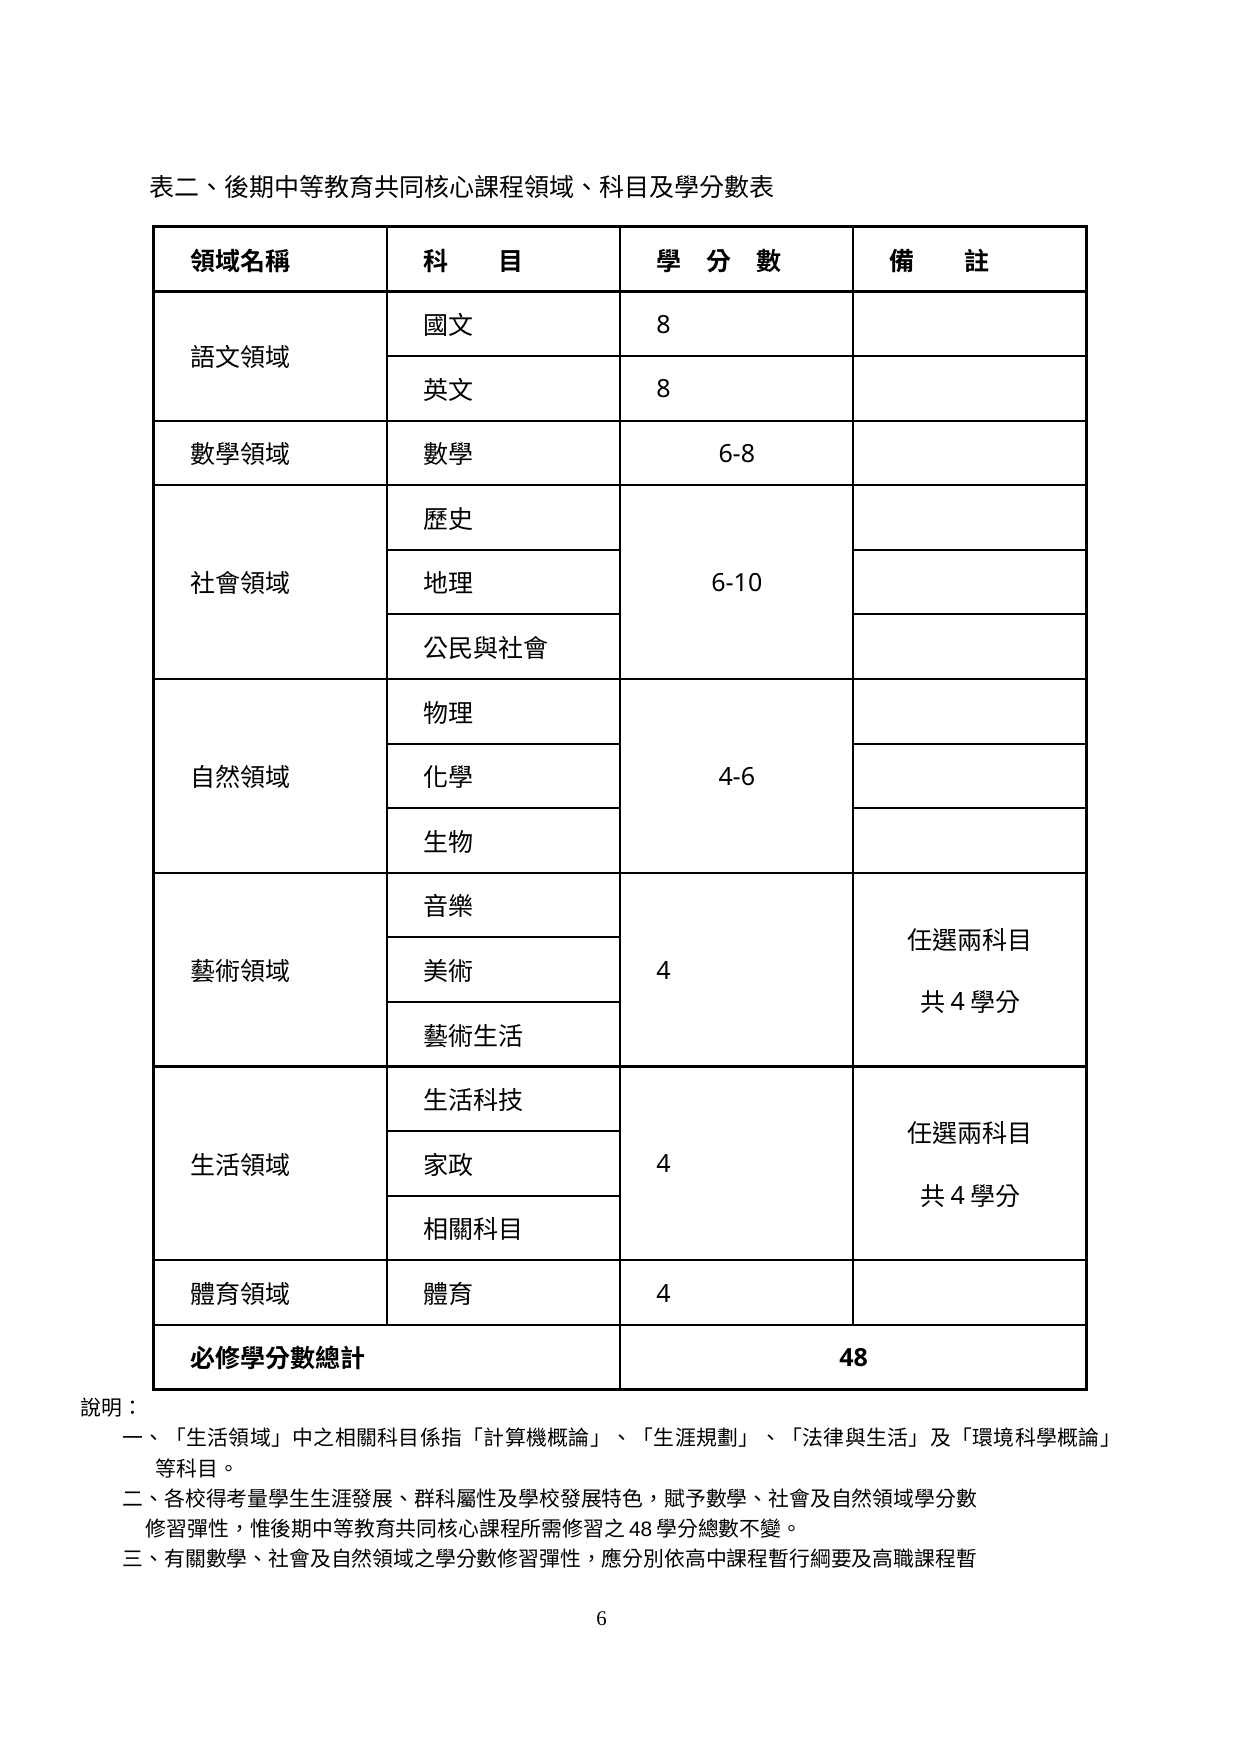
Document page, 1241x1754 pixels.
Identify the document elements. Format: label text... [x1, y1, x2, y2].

table_cell 語文領域 [155, 293, 386, 419]
text 說明： [81, 1391, 1122, 1422]
table_cell [854, 551, 1085, 613]
table_cell 體育領域 [155, 1261, 386, 1324]
table_cell 8 [621, 357, 852, 419]
table_cell 國文 [388, 293, 619, 355]
table_cell [854, 809, 1085, 872]
table_cell 社會領域 [155, 486, 386, 678]
table_header 科 目 [388, 228, 619, 290]
table_cell [854, 680, 1085, 742]
text 二、各校得考量學生生涯發展、群科屬性及學校發展特色，賦予數學、社會及自然領域學分數 [122, 1482, 1122, 1512]
table_cell 地理 [388, 551, 619, 613]
table_header 領域名稱 [155, 228, 386, 290]
table_cell [854, 357, 1085, 419]
text 三、有關數學、社會及自然領域之學分數修習彈性，應分別依高中課程暫行綱要及高職課程暫 [122, 1542, 1122, 1573]
table_cell 4 [621, 1261, 852, 1324]
table_cell [854, 745, 1085, 807]
table_cell 生物 [388, 809, 619, 872]
table_cell 生活領域 [155, 1068, 386, 1259]
table_cell 歷史 [388, 486, 619, 549]
table_cell 藝術生活 [388, 1003, 619, 1065]
table_cell 4 [621, 1068, 852, 1259]
table_cell 4-6 [621, 680, 852, 872]
table_cell 物理 [388, 680, 619, 742]
table_cell 美術 [388, 938, 619, 1001]
table_header 學 分 數 [621, 228, 852, 290]
text 表二、後期中等教育共同核心課程領域、科目及學分數表 [118, 143, 1122, 206]
table_cell [854, 1261, 1085, 1324]
table_cell 自然領域 [155, 680, 386, 872]
table_cell 生活科技 [388, 1068, 619, 1130]
table_cell [854, 615, 1085, 678]
table_cell 體育 [388, 1261, 619, 1324]
table_cell 音樂 [388, 874, 619, 936]
table_cell [854, 422, 1085, 484]
table_cell [854, 486, 1085, 549]
table_cell 數學 [388, 422, 619, 484]
table_cell 任選兩科目 共4學分 [854, 874, 1085, 1065]
table_cell 4 [621, 874, 852, 1065]
table_cell 8 [621, 293, 852, 355]
table_cell 6-8 [621, 422, 852, 484]
table_cell 藝術領域 [155, 874, 386, 1065]
text 修習彈性，惟後期中等教育共同核心課程所需修習之48學分總數不變。 [122, 1512, 1122, 1542]
table_header 備 註 [854, 228, 1085, 290]
table_cell 任選兩科目 共4學分 [854, 1068, 1085, 1259]
table_cell 家政 [388, 1132, 619, 1194]
table_cell 數學領域 [155, 422, 386, 484]
table_cell 英文 [388, 357, 619, 419]
table_cell 公民與社會 [388, 615, 619, 678]
table_cell 化學 [388, 745, 619, 807]
table_cell 必修學分數總計 [155, 1326, 619, 1388]
text 一、「生活領域」中之相關科目係指「計算機概論」、「生涯規劃」、「法律與生活」及「環境科學概論」等科目。 [122, 1422, 1122, 1482]
table_cell [854, 293, 1085, 355]
table_cell 48 [621, 1326, 1085, 1388]
table_cell 相關科目 [388, 1197, 619, 1259]
table_cell 6-10 [621, 486, 852, 678]
